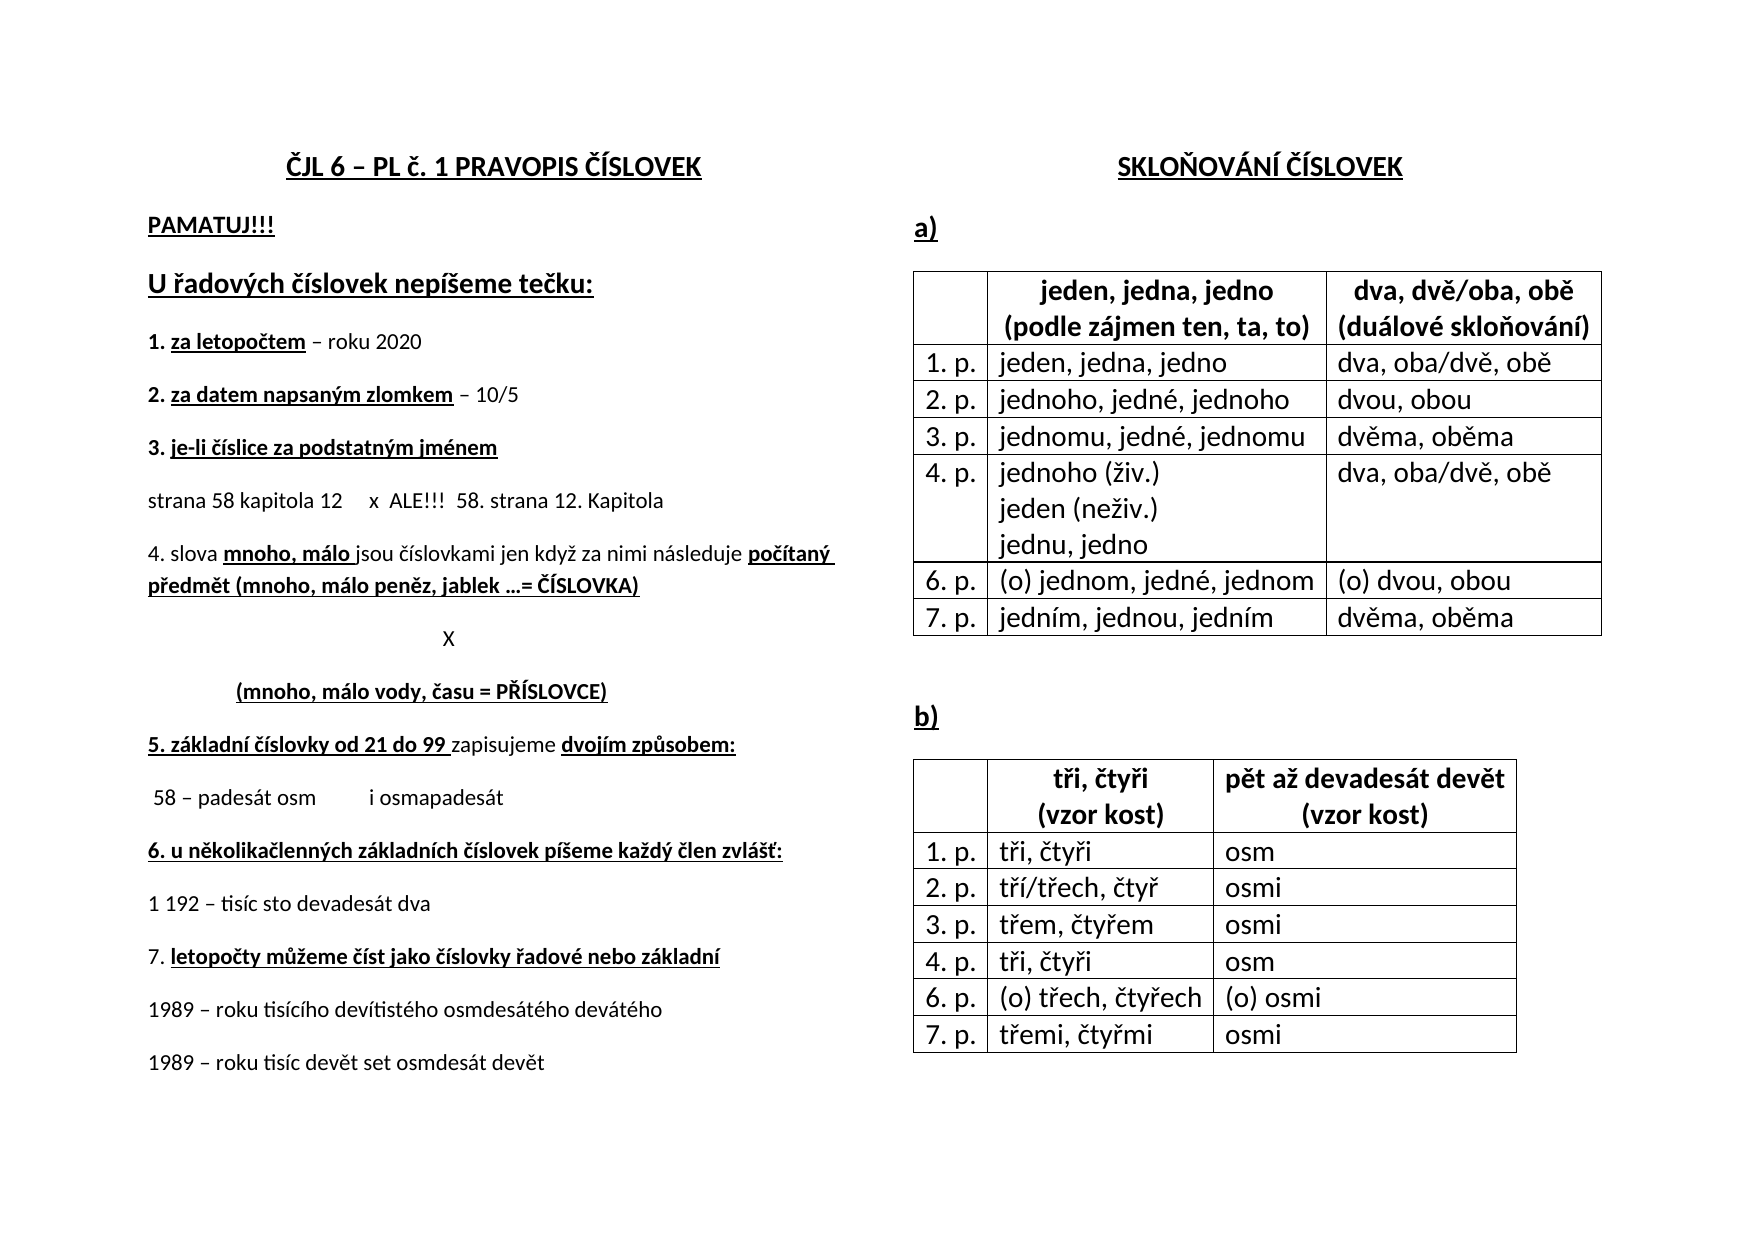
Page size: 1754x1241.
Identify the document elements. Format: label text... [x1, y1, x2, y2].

table_cell osmi [1214, 906, 1516, 942]
table_cell (o) osmi [1214, 979, 1516, 1015]
table_cell osm [1214, 943, 1516, 978]
table_cell dva, oba/dvě, obě [1327, 345, 1601, 380]
table_cell 3. p. [914, 906, 987, 942]
text 3. je-li číslice za podstatným jménem [148, 433, 840, 461]
table_header [914, 760, 987, 832]
text 4. slova mnoho, málo jsou číslovkami jen když za nimi následuje počítaný předmět (mnoho, málo peněz, jablek …= ČÍSLOVKA) [148, 539, 840, 599]
table_cell dvěma, oběma [1327, 418, 1601, 453]
table_cell 6. p. [914, 979, 987, 1015]
table_cell 1. p. [914, 345, 987, 380]
table_cell 2. p. [914, 381, 987, 417]
table_cell 4. p. [914, 943, 987, 978]
text U řadových číslovek nepíšeme tečku: [148, 265, 840, 301]
text b) [914, 698, 1606, 733]
table_cell osmi [1214, 869, 1516, 905]
text 6. u několikačlenných základních číslovek píšeme každý člen zvlášť: [148, 836, 840, 864]
table_cell 3. p. [914, 418, 987, 453]
table_cell tří/třech, čtyř [988, 869, 1213, 905]
table_cell 7. p. [914, 1016, 987, 1052]
text 1 192 – tisíc sto devadesát dva [148, 889, 840, 917]
text a) [914, 209, 1606, 245]
text 1989 – roku tisícího devítistého osmdesátého devátého [148, 996, 840, 1023]
table_cell osmi [1214, 1016, 1516, 1052]
table_header jeden, jedna, jedno (podle zájmen ten, ta, to) [988, 272, 1326, 343]
table_cell jednoho, jedné, jednoho [988, 381, 1326, 417]
text (mnoho, málo vody, času = PŘÍSLOVCE) [148, 677, 840, 705]
table_cell třem, čtyřem [988, 906, 1213, 942]
table_cell jednoho (živ.) jeden (neživ.) jednu, jedno [988, 455, 1326, 561]
table_header pět až devadesát devět (vzor kost) [1214, 760, 1516, 832]
table_header [914, 272, 987, 343]
text SKLOŇOVÁNÍ ČÍSLOVEK [914, 148, 1606, 183]
text strana 58 kapitola 12 x ALE!!! 58. strana 12. Kapitola [148, 486, 840, 514]
text 58 – padesát osm i osmapadesát [148, 783, 840, 811]
table_header tři, čtyři (vzor kost) [988, 760, 1213, 832]
text 7. letopočty můžeme číst jako číslovky řadové nebo základní [148, 942, 840, 971]
table_cell jednomu, jedné, jednomu [988, 418, 1326, 453]
text ČJL 6 – PL č. 1 PRAVOPIS ČÍSLOVEK [148, 148, 840, 183]
table_header dva, dvě/oba, obě (duálové skloňování) [1327, 272, 1601, 343]
text PAMATUJ!!! [148, 209, 840, 240]
table_cell 6. p. [914, 563, 987, 598]
text X [148, 624, 840, 652]
table_cell 2. p. [914, 869, 987, 905]
table_cell dvěma, oběma [1327, 599, 1601, 635]
table_cell 1. p. [914, 833, 987, 868]
table_cell jedním, jednou, jedním [988, 599, 1326, 635]
table_cell třemi, čtyřmi [988, 1016, 1213, 1052]
table_cell (o) třech, čtyřech [988, 979, 1213, 1015]
text 1989 – roku tisíc devět set osmdesát devět [148, 1048, 840, 1077]
text 5. základní číslovky od 21 do 99 zapisujeme dvojím způsobem: [148, 730, 840, 758]
text 2. za datem napsaným zlomkem – 10/5 [148, 380, 840, 408]
table_cell (o) jednom, jedné, jednom [988, 563, 1326, 598]
table_cell tři, čtyři [988, 943, 1213, 978]
table_cell (o) dvou, obou [1327, 563, 1601, 598]
table_cell jeden, jedna, jedno [988, 345, 1326, 380]
table_cell tři, čtyři [988, 833, 1213, 868]
text 1. za letopočtem – roku 2020 [148, 327, 840, 355]
table_cell 4. p. [914, 455, 987, 561]
table_cell 7. p. [914, 599, 987, 635]
table_cell osm [1214, 833, 1516, 868]
table_cell dvou, obou [1327, 381, 1601, 417]
table_cell dva, oba/dvě, obě [1327, 455, 1601, 561]
